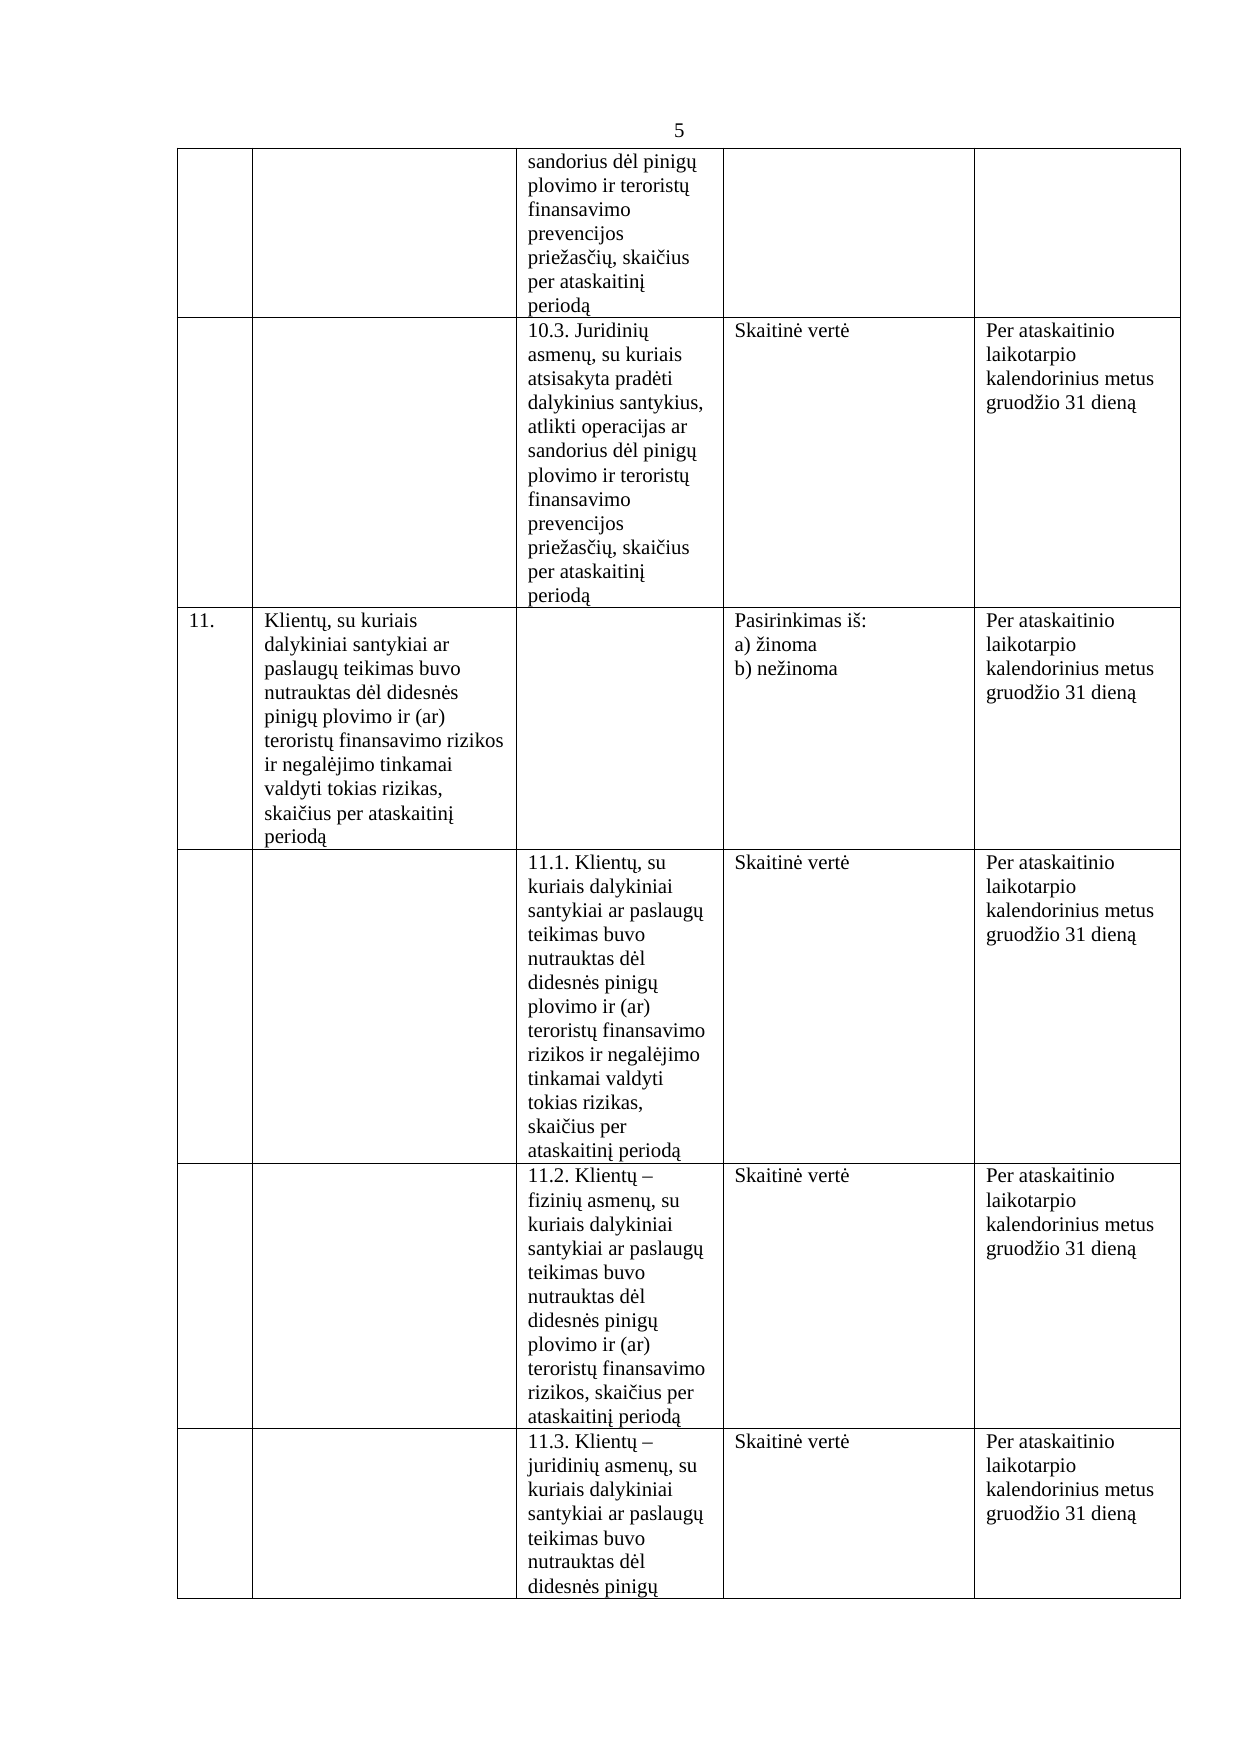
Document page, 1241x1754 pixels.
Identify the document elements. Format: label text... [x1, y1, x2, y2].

table_cell 11.1. Klientų, su kuriais dalykiniai santykiai ar paslaugų teikimas buvo nutrauktas dėl didesnės pinigų plovimo ir (ar) teroristų finansavimo rizikos ir negalėjimo tinkamai valdyti tokias rizikas, skaičius per ataskaitinį periodą [517, 850, 723, 1162]
table_cell 11.3. Klientų – juridinių asmenų, su kuriais dalykiniai santykiai ar paslaugų teikimas buvo nutrauktas dėl didesnės pinigų [517, 1429, 723, 1598]
table_cell 11. [178, 608, 252, 848]
table_cell Skaitinė vertė [724, 1164, 974, 1428]
table_cell [178, 1429, 252, 1598]
table_cell Skaitinė vertė [724, 318, 974, 607]
table_cell [724, 149, 974, 317]
table_cell Skaitinė vertė [724, 1429, 974, 1598]
table_cell [517, 608, 723, 848]
table_cell [178, 318, 252, 607]
table_cell Per ataskaitinio laikotarpio kalendorinius metus gruodžio 31 dieną [975, 318, 1180, 607]
table_cell Per ataskaitinio laikotarpio kalendorinius metus gruodžio 31 dieną [975, 608, 1180, 848]
table_cell [253, 149, 516, 317]
table_cell Per ataskaitinio laikotarpio kalendorinius metus gruodžio 31 dieną [975, 850, 1180, 1162]
table_cell Pasirinkimas iš: a) žinoma b) nežinoma [724, 608, 974, 848]
table_cell [253, 1164, 516, 1428]
table_cell Skaitinė vertė [724, 850, 974, 1162]
table_cell Klientų, su kuriais dalykiniai santykiai ar paslaugų teikimas buvo nutrauktas dėl didesnės pinigų plovimo ir (ar) teroristų finansavimo rizikos ir negalėjimo tinkamai valdyti tokias rizikas, skaičius per ataskaitinį periodą [253, 608, 516, 848]
table_cell 11.2. Klientų – fizinių asmenų, su kuriais dalykiniai santykiai ar paslaugų teikimas buvo nutrauktas dėl didesnės pinigų plovimo ir (ar) teroristų finansavimo rizikos, skaičius per ataskaitinį periodą [517, 1164, 723, 1428]
table_cell [178, 1164, 252, 1428]
table_cell [975, 149, 1180, 317]
table_cell [253, 1429, 516, 1598]
table_cell [178, 149, 252, 317]
table_cell 10.3. Juridinių asmenų, su kuriais atsisakyta pradėti dalykinius santykius, atlikti operacijas ar sandorius dėl pinigų plovimo ir teroristų finansavimo prevencijos priežasčių, skaičius per ataskaitinį periodą [517, 318, 723, 607]
table_cell sandorius dėl pinigų plovimo ir teroristų finansavimo prevencijos priežasčių, skaičius per ataskaitinį periodą [517, 149, 723, 317]
table_cell Per ataskaitinio laikotarpio kalendorinius metus gruodžio 31 dieną [975, 1164, 1180, 1428]
table_cell Per ataskaitinio laikotarpio kalendorinius metus gruodžio 31 dieną [975, 1429, 1180, 1598]
table_cell [253, 850, 516, 1162]
table_cell [253, 318, 516, 607]
table_cell [178, 850, 252, 1162]
